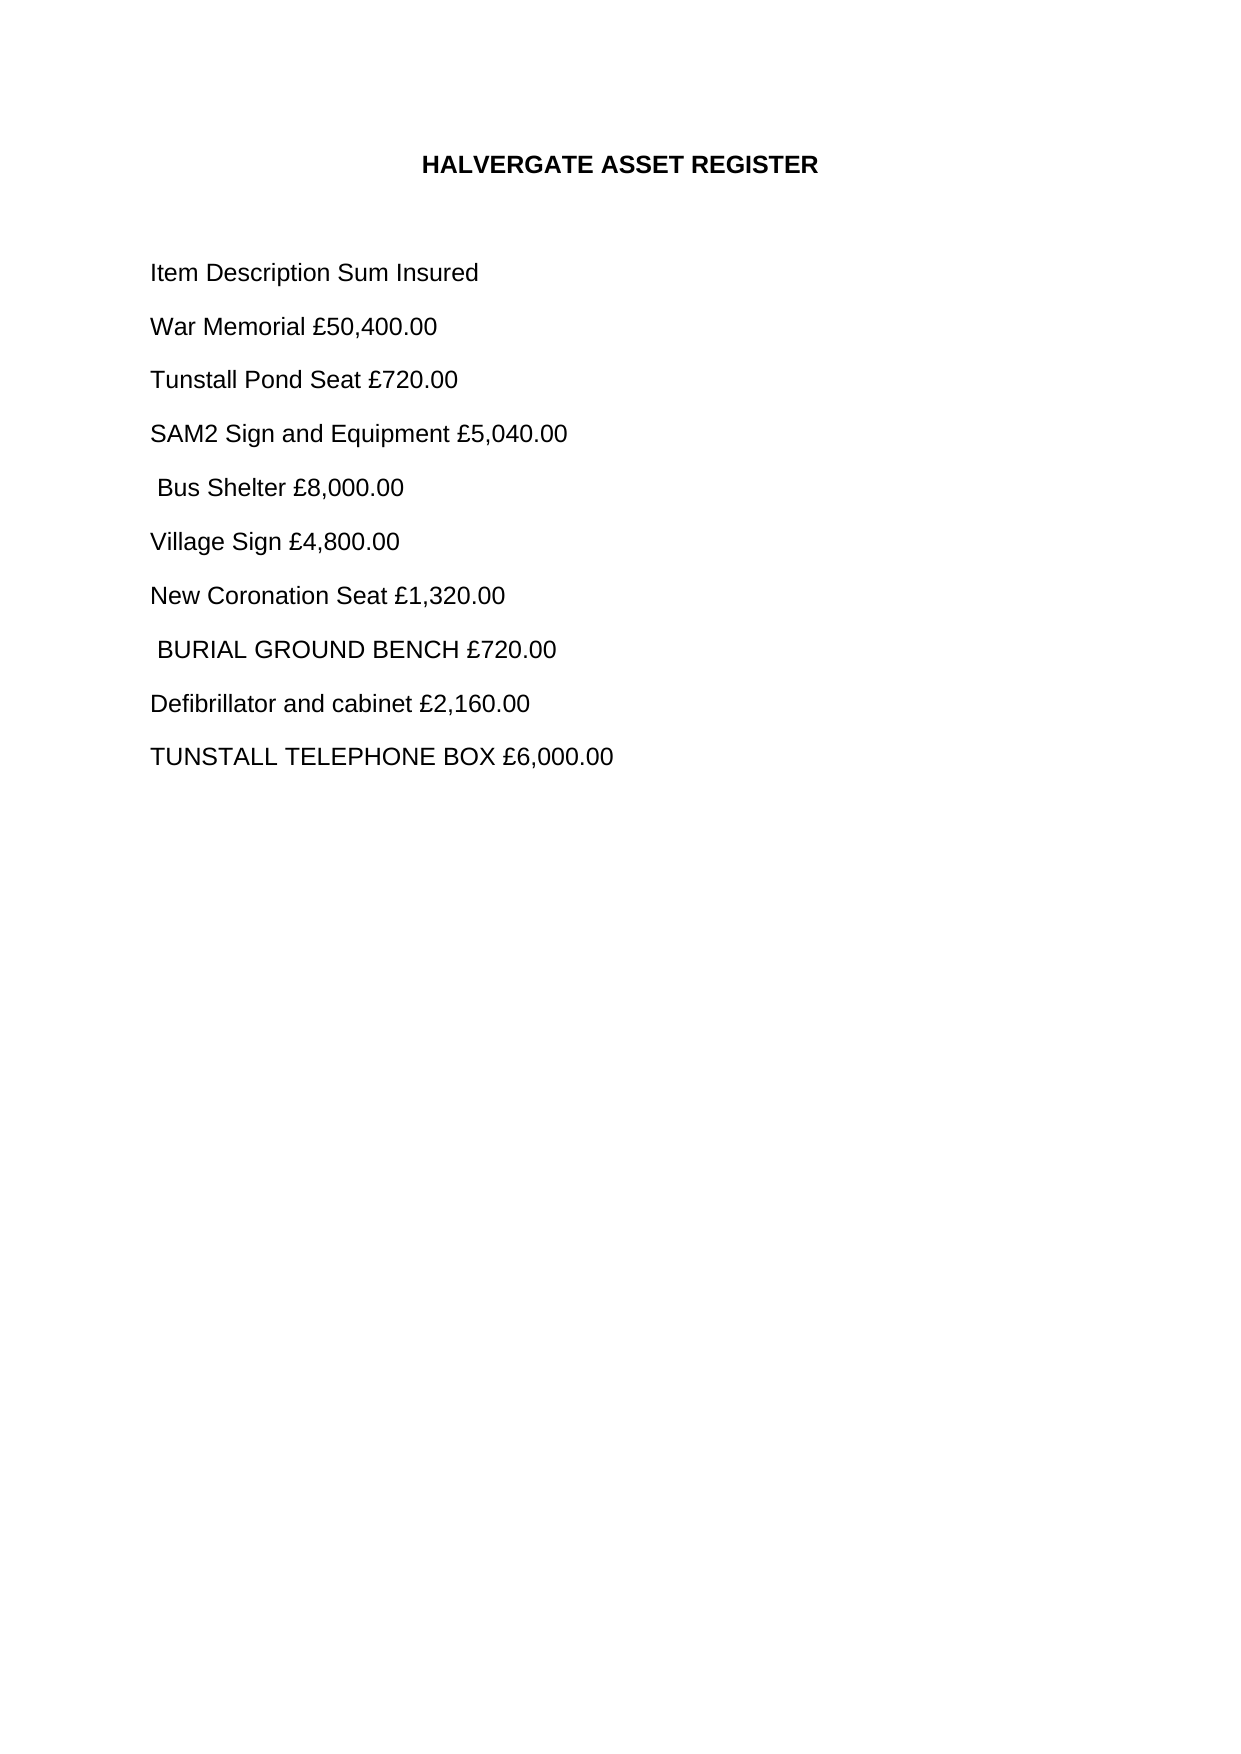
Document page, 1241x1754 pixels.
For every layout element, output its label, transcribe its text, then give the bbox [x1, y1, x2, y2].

text New Coronation Seat £1,320.00 [150, 581, 1090, 609]
text Bus Shelter £8,000.00 [150, 473, 1090, 502]
text Village Sign £4,800.00 [150, 527, 1090, 556]
text TUNSTALL TELEPHONE BOX £6,000.00 [150, 742, 1090, 771]
text SAM2 Sign and Equipment £5,040.00 [150, 419, 1090, 448]
text Tunstall Pond Seat £720.00 [150, 365, 1090, 394]
text War Memorial £50,400.00 [150, 312, 1090, 340]
text Defibrillator and cabinet £2,160.00 [150, 688, 1090, 717]
text HALVERGATE ASSET REGISTER [150, 150, 1090, 179]
text BURIAL GROUND BENCH £720.00 [150, 635, 1090, 663]
text Item Description Sum Insured [150, 258, 1090, 286]
